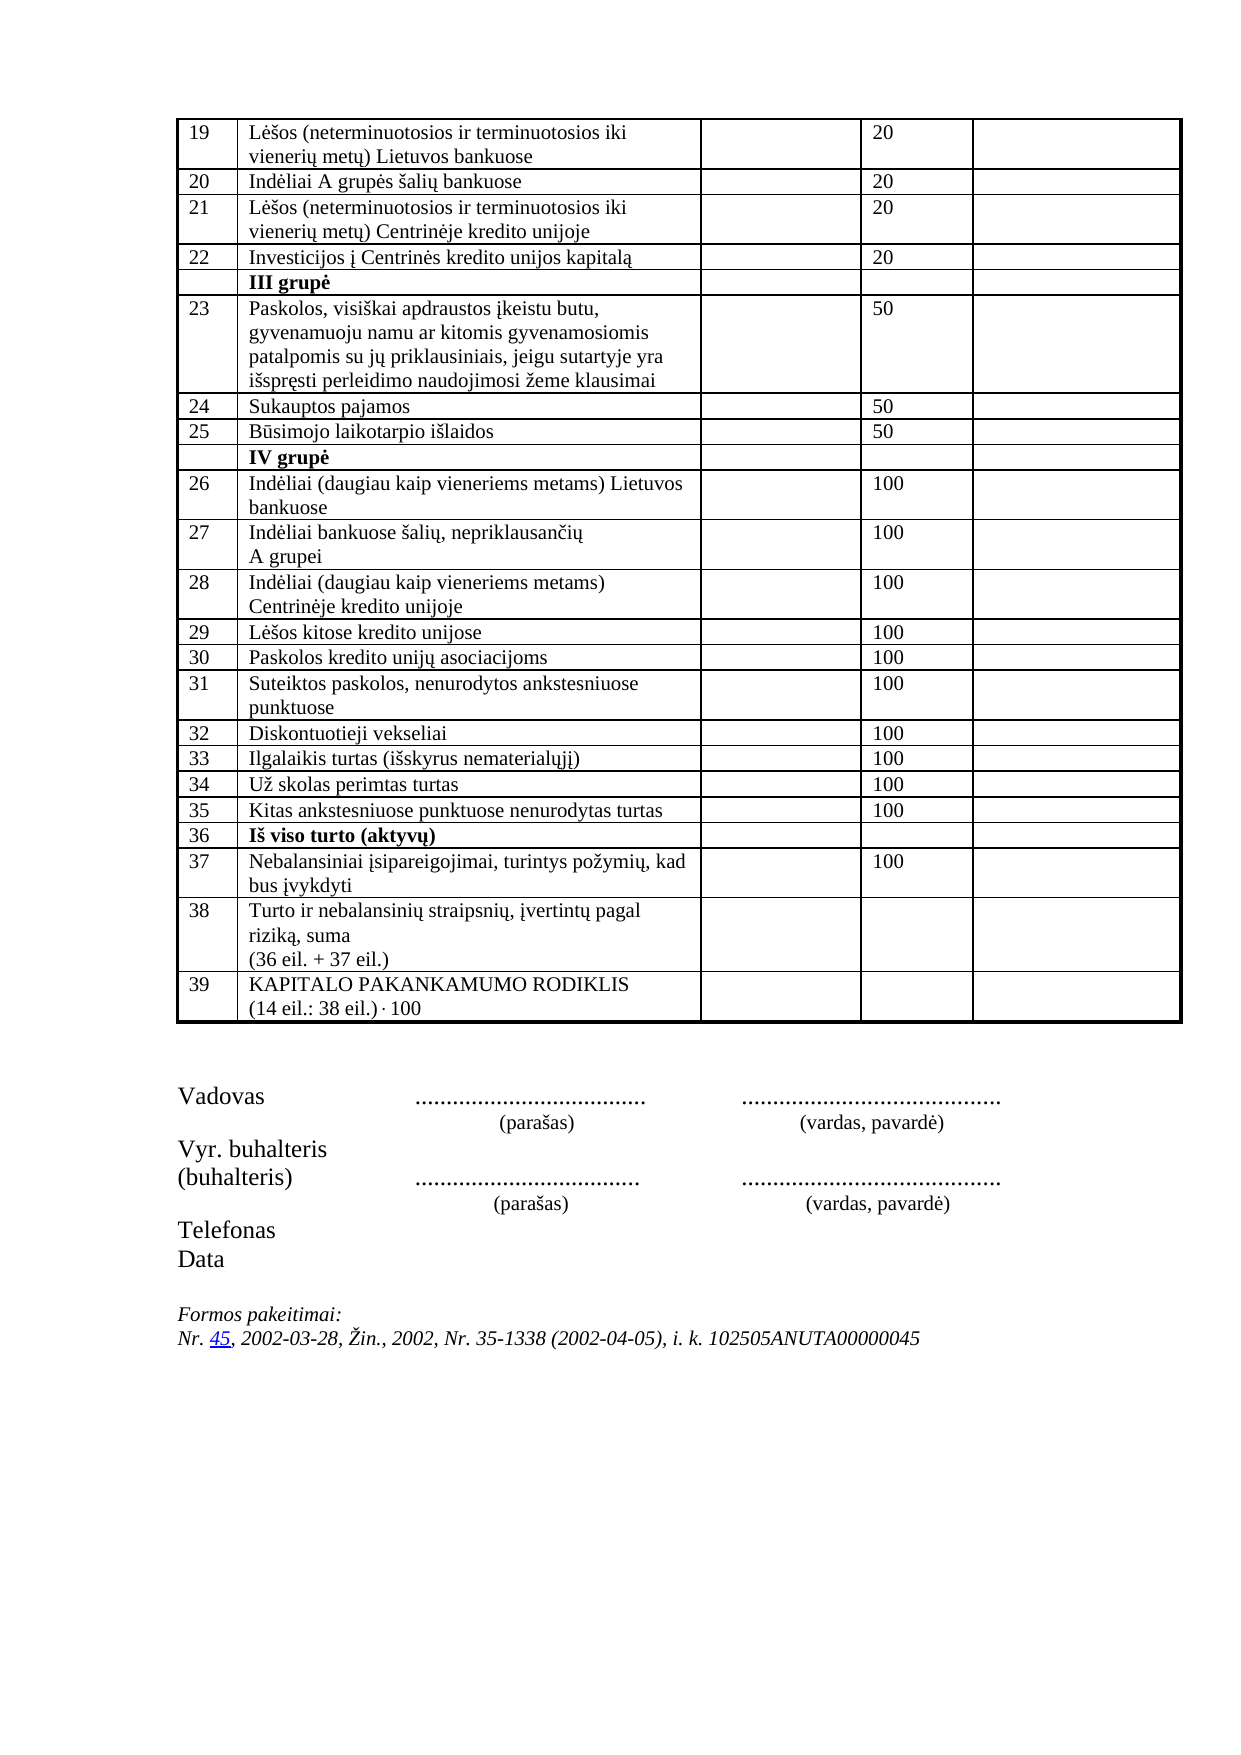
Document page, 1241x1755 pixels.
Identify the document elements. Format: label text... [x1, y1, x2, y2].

table_cell [702, 972, 860, 1020]
text Vyr. buhalteris [177, 1134, 1181, 1162]
table_cell [974, 570, 1179, 618]
table_cell 100 [862, 570, 972, 618]
text (parašas) (vardas, pavardė) [177, 1110, 1181, 1134]
table_cell [862, 270, 972, 294]
table_cell [179, 270, 237, 294]
table_cell 100 [862, 849, 972, 897]
text Telefonas [177, 1215, 1181, 1244]
table_cell IV grupė [238, 445, 700, 469]
table_cell Indėliai (daugiau kaip vieneriems metams) Lietuvos bankuose [238, 471, 700, 519]
table_cell [862, 823, 972, 847]
table_cell 20 [862, 195, 972, 243]
table_cell 29 [179, 620, 237, 644]
table_cell 20 [179, 170, 237, 193]
table_cell 100 [862, 620, 972, 644]
table_cell Indėliai bankuose šalių, nepriklausančių A grupei [238, 520, 700, 568]
table_cell 28 [179, 570, 237, 618]
table_cell Lėšos (neterminuotosios ir terminuotosios iki vienerių metų) Centrinėje kredito unijoje [238, 195, 700, 243]
table_cell 20 [862, 245, 972, 269]
table_cell [974, 394, 1179, 418]
table_cell 27 [179, 520, 237, 568]
table_cell [702, 270, 860, 294]
table_cell [702, 420, 860, 443]
table_cell [702, 195, 860, 243]
table_cell 35 [179, 798, 237, 822]
table_cell Ilgalaikis turtas (išskyrus nematerialųjį) [238, 746, 700, 770]
table_cell [702, 898, 860, 971]
table_cell 19 [179, 120, 237, 168]
table_cell [974, 245, 1179, 269]
table_cell [702, 245, 860, 269]
table_cell [974, 296, 1179, 392]
table_cell [974, 620, 1179, 644]
table_cell [974, 721, 1179, 745]
table_cell [974, 823, 1179, 847]
table_cell [702, 394, 860, 418]
table_cell [862, 972, 972, 1020]
table_cell [974, 471, 1179, 519]
text (parašas) (vardas, pavardė) [177, 1191, 1181, 1215]
table_cell [974, 849, 1179, 897]
table_cell 100 [862, 671, 972, 719]
table_cell Diskontuotieji vekseliai [238, 721, 700, 745]
table_cell Iš viso turto (aktyvų) [238, 823, 700, 847]
table_cell 50 [862, 420, 972, 443]
table_cell 37 [179, 849, 237, 897]
table_cell 38 [179, 898, 237, 971]
table_cell Indėliai (daugiau kaip vieneriems metams) Centrinėje kredito unijoje [238, 570, 700, 618]
table_cell [702, 570, 860, 618]
table_cell [702, 849, 860, 897]
table_cell [974, 772, 1179, 796]
table_cell [702, 772, 860, 796]
table_cell [974, 798, 1179, 822]
table_cell [702, 823, 860, 847]
table_cell 100 [862, 520, 972, 568]
table_cell Kitas ankstesniuose punktuose nenurodytas turtas [238, 798, 700, 822]
table_cell 50 [862, 296, 972, 392]
table_cell [702, 445, 860, 469]
table_cell 50 [862, 394, 972, 418]
text Formos pakeitimai: [177, 1302, 1181, 1326]
table_cell [974, 445, 1179, 469]
table_cell 23 [179, 296, 237, 392]
table_cell [974, 170, 1179, 193]
table_cell 26 [179, 471, 237, 519]
table_cell 20 [862, 120, 972, 168]
table_cell [862, 445, 972, 469]
table_cell [862, 898, 972, 971]
table_cell [974, 671, 1179, 719]
table_cell Indėliai A grupės šalių bankuose [238, 170, 700, 193]
table_cell Lėšos kitose kredito unijose [238, 620, 700, 644]
table_cell Sukauptos pajamos [238, 394, 700, 418]
table_cell [702, 798, 860, 822]
table_cell 100 [862, 772, 972, 796]
table_cell 31 [179, 671, 237, 719]
table_cell [702, 296, 860, 392]
table_cell [702, 170, 860, 193]
table_cell [179, 445, 237, 469]
table_cell 32 [179, 721, 237, 745]
table_cell Už skolas perimtas turtas [238, 772, 700, 796]
table_cell 30 [179, 645, 237, 669]
text Data [177, 1244, 1181, 1273]
table_cell [702, 520, 860, 568]
table_cell [974, 195, 1179, 243]
table_cell 33 [179, 746, 237, 770]
table_cell 22 [179, 245, 237, 269]
table_cell [702, 671, 860, 719]
table_cell 24 [179, 394, 237, 418]
table_cell [974, 645, 1179, 669]
table_cell [702, 721, 860, 745]
table_cell 100 [862, 721, 972, 745]
text (buhalteris) [177, 1162, 1181, 1191]
table_cell [974, 898, 1179, 971]
table_cell [974, 972, 1179, 1020]
table_cell [974, 520, 1179, 568]
table_cell [702, 620, 860, 644]
table_cell 20 [862, 170, 972, 193]
table_cell 100 [862, 645, 972, 669]
table_cell [974, 420, 1179, 443]
table_cell 100 [862, 471, 972, 519]
table_cell 36 [179, 823, 237, 847]
table_cell Būsimojo laikotarpio išlaidos [238, 420, 700, 443]
table_cell [702, 120, 860, 168]
table_cell 34 [179, 772, 237, 796]
table_cell KAPITALO PAKANKAMUMO RODIKLIS (14 eil.: 38 eil.)100 [238, 972, 700, 1020]
table_cell Turto ir nebalansinių straipsnių, įvertintų pagal riziką, suma (36 eil. + 37 eil.) [238, 898, 700, 971]
table_cell 21 [179, 195, 237, 243]
text Nr. 45, 2002-03-28, Žin., 2002, Nr. 35-1338 (2002-04-05), i. k. 102505ANUTA00000045 [177, 1326, 1181, 1350]
table_cell Paskolos kredito unijų asociacijoms [238, 645, 700, 669]
table_cell [974, 746, 1179, 770]
table_cell III grupė [238, 270, 700, 294]
table_cell [702, 746, 860, 770]
table_cell [974, 270, 1179, 294]
table_cell 100 [862, 798, 972, 822]
table_cell 39 [179, 972, 237, 1020]
table_cell [702, 645, 860, 669]
table_cell 25 [179, 420, 237, 443]
table_cell Lėšos (neterminuotosios ir terminuotosios iki vienerių metų) Lietuvos bankuose [238, 120, 700, 168]
table_cell Nebalansiniai įsipareigojimai, turintys požymių, kad bus įvykdyti [238, 849, 700, 897]
table_cell Suteiktos paskolos, nenurodytos ankstesniuose punktuose [238, 671, 700, 719]
table_cell [702, 471, 860, 519]
table_cell Paskolos, visiškai apdraustos įkeistu butu, gyvenamuoju namu ar kitomis gyvenamosiomis patalpomis su jų priklausiniais, jeigu sutartyje yra išspręsti perleidimo naudojimosi žeme klausimai [238, 296, 700, 392]
table_cell [974, 120, 1179, 168]
table_cell 100 [862, 746, 972, 770]
table_cell Investicijos į Centrinės kredito unijos kapitalą [238, 245, 700, 269]
text Vadovas [177, 1081, 1181, 1110]
